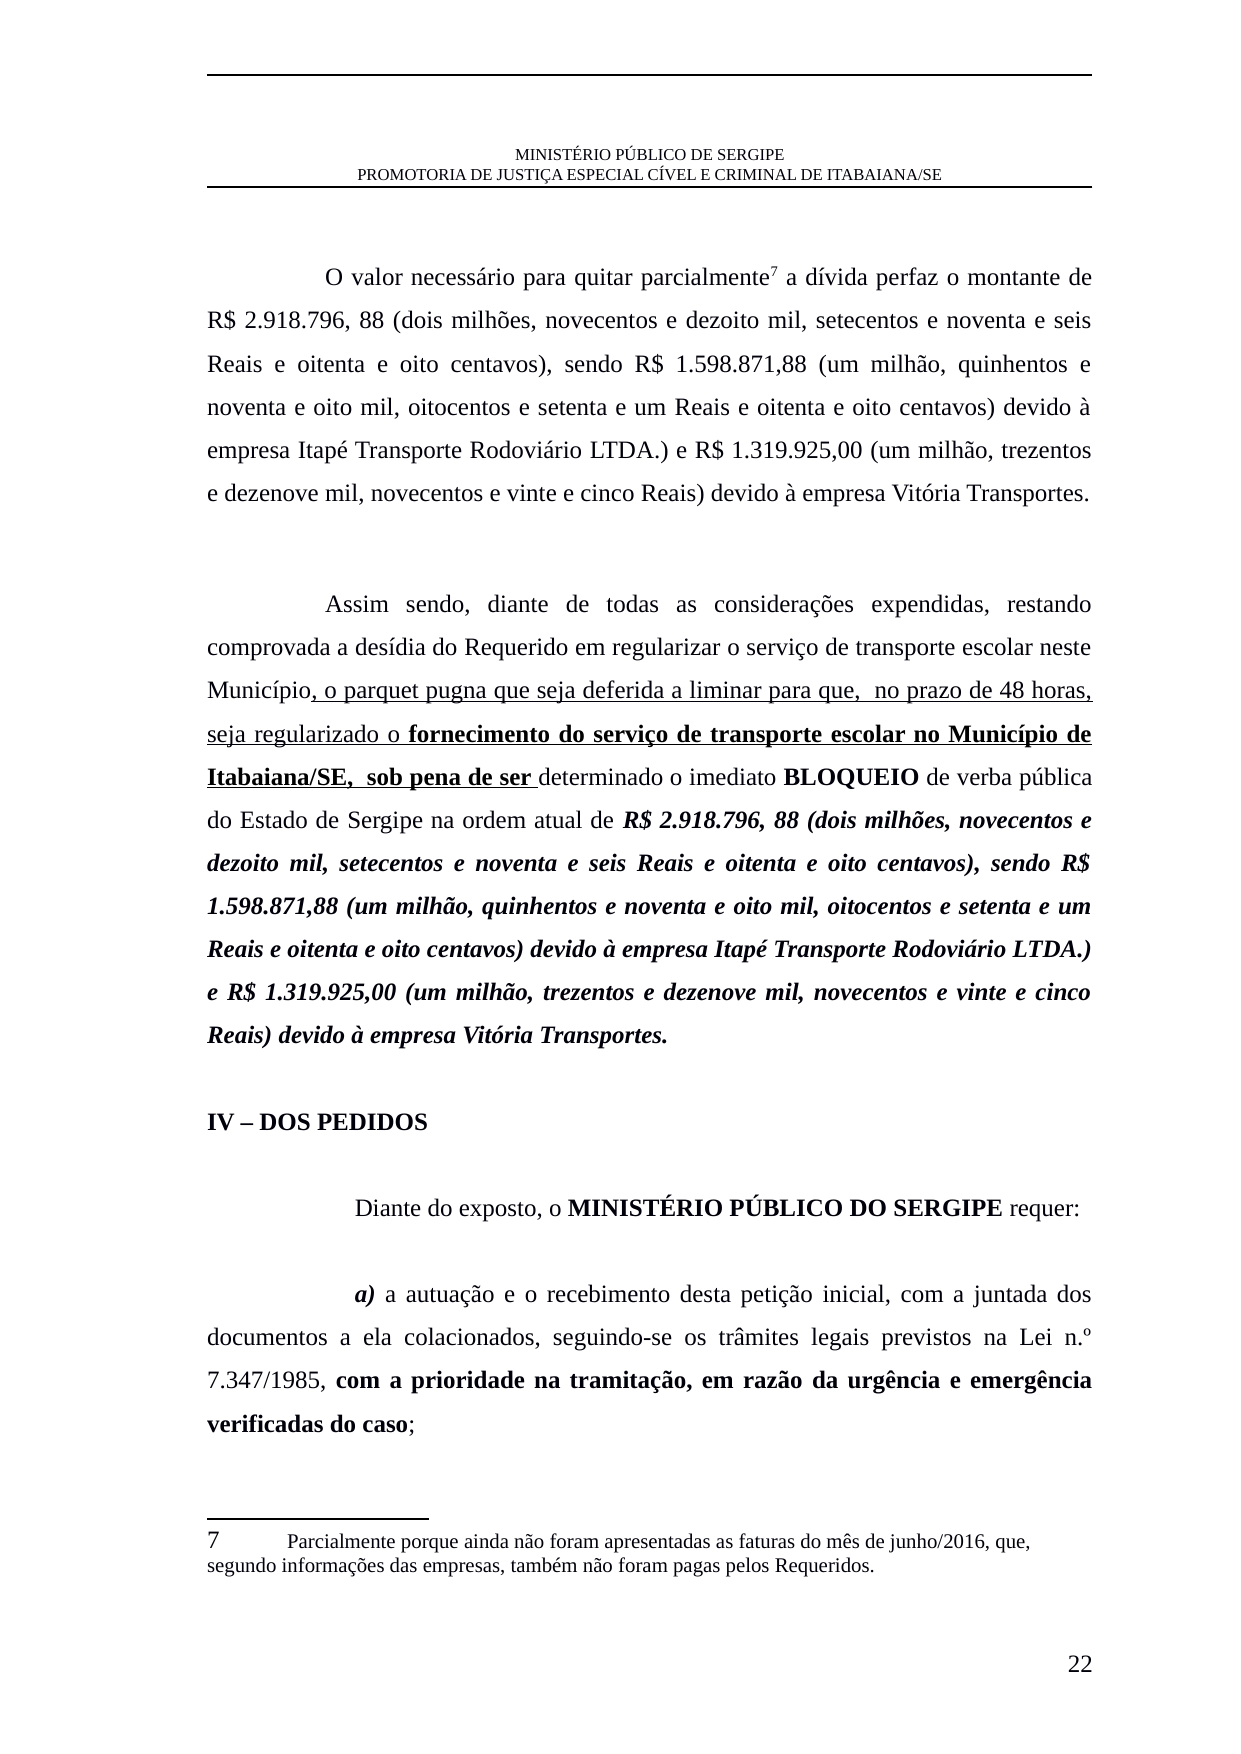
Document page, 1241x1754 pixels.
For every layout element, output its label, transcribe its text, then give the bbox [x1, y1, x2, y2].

text O valor necessário para quitar parcialmente a dívida perfaz o montante de R$ 2.918.796, 88 (dois milhões, novecentos e dezoito mil, setecentos e noventa e seis Reais e oitenta e oito centavos), sendo R$ 1.598.871,88 (um milhão, quinhentos e noventa e oito mil, oitocentos e setenta e um Reais e oitenta e oito centavos) devido à empresa Itapé Transporte Rodoviário LTDA.) e R$ 1.319.925,00 (um milhão, trezentos e dezenove mil, novecentos e vinte e cinco Reais) devido à empresa Vitória Transportes. [207, 262, 1092, 507]
text Itabaiana/SE, sob pena de ser determinado o imediato BLOQUEIO de verba pública do Estado de Sergipe na ordem atual de R$ 2.918.796, 88 (dois milhões, novecentos e dezoito mil, setecentos e noventa e seis Reais e oitenta e oito centavos), sendo R$ 1.598.871,88 (um milhão, quinhentos e noventa e oito mil, oitocentos e setenta e um Reais e oitenta e oito centavos) devido à empresa Itapé Transporte Rodoviário LTDA.) e R$ 1.319.925,00 (um milhão, trezentos e dezenove mil, novecentos e vinte e cinco Reais) devido à empresa Vitória Transportes. [207, 745, 1092, 1049]
text Parcialmente porque ainda não foram apresentadas as faturas do mês de junho/2016, que, segundo informações das empresas, também não foram pagas pelos Requeridos. [207, 1525, 1092, 1577]
text Assim sendo, diante de todas as considerações expendidas, restando comprovada a desídia do Requerido em regularizar o serviço de transporte escolar neste Município, o parquet pugna que seja deferida a liminar para que, no prazo de 48 horas, seja regularizado o fornecimento do serviço de transporte escolar no Município de [207, 589, 1092, 744]
text Diante do exposto, o MINISTÉRIO PÚBLICO DO SERGIPE requer: [207, 1193, 1092, 1222]
text a) a autuação e o recebimento desta petição inicial, com a juntada dos documentos a ela colacionados, seguindo-se os trâmites legais previstos na Lei n.º 7.347/1985, com a prioridade na tramitação, em razão da urgência e emergência verificadas do caso; [207, 1279, 1092, 1437]
text IV – DOS PEDIDOS [207, 1107, 1092, 1136]
